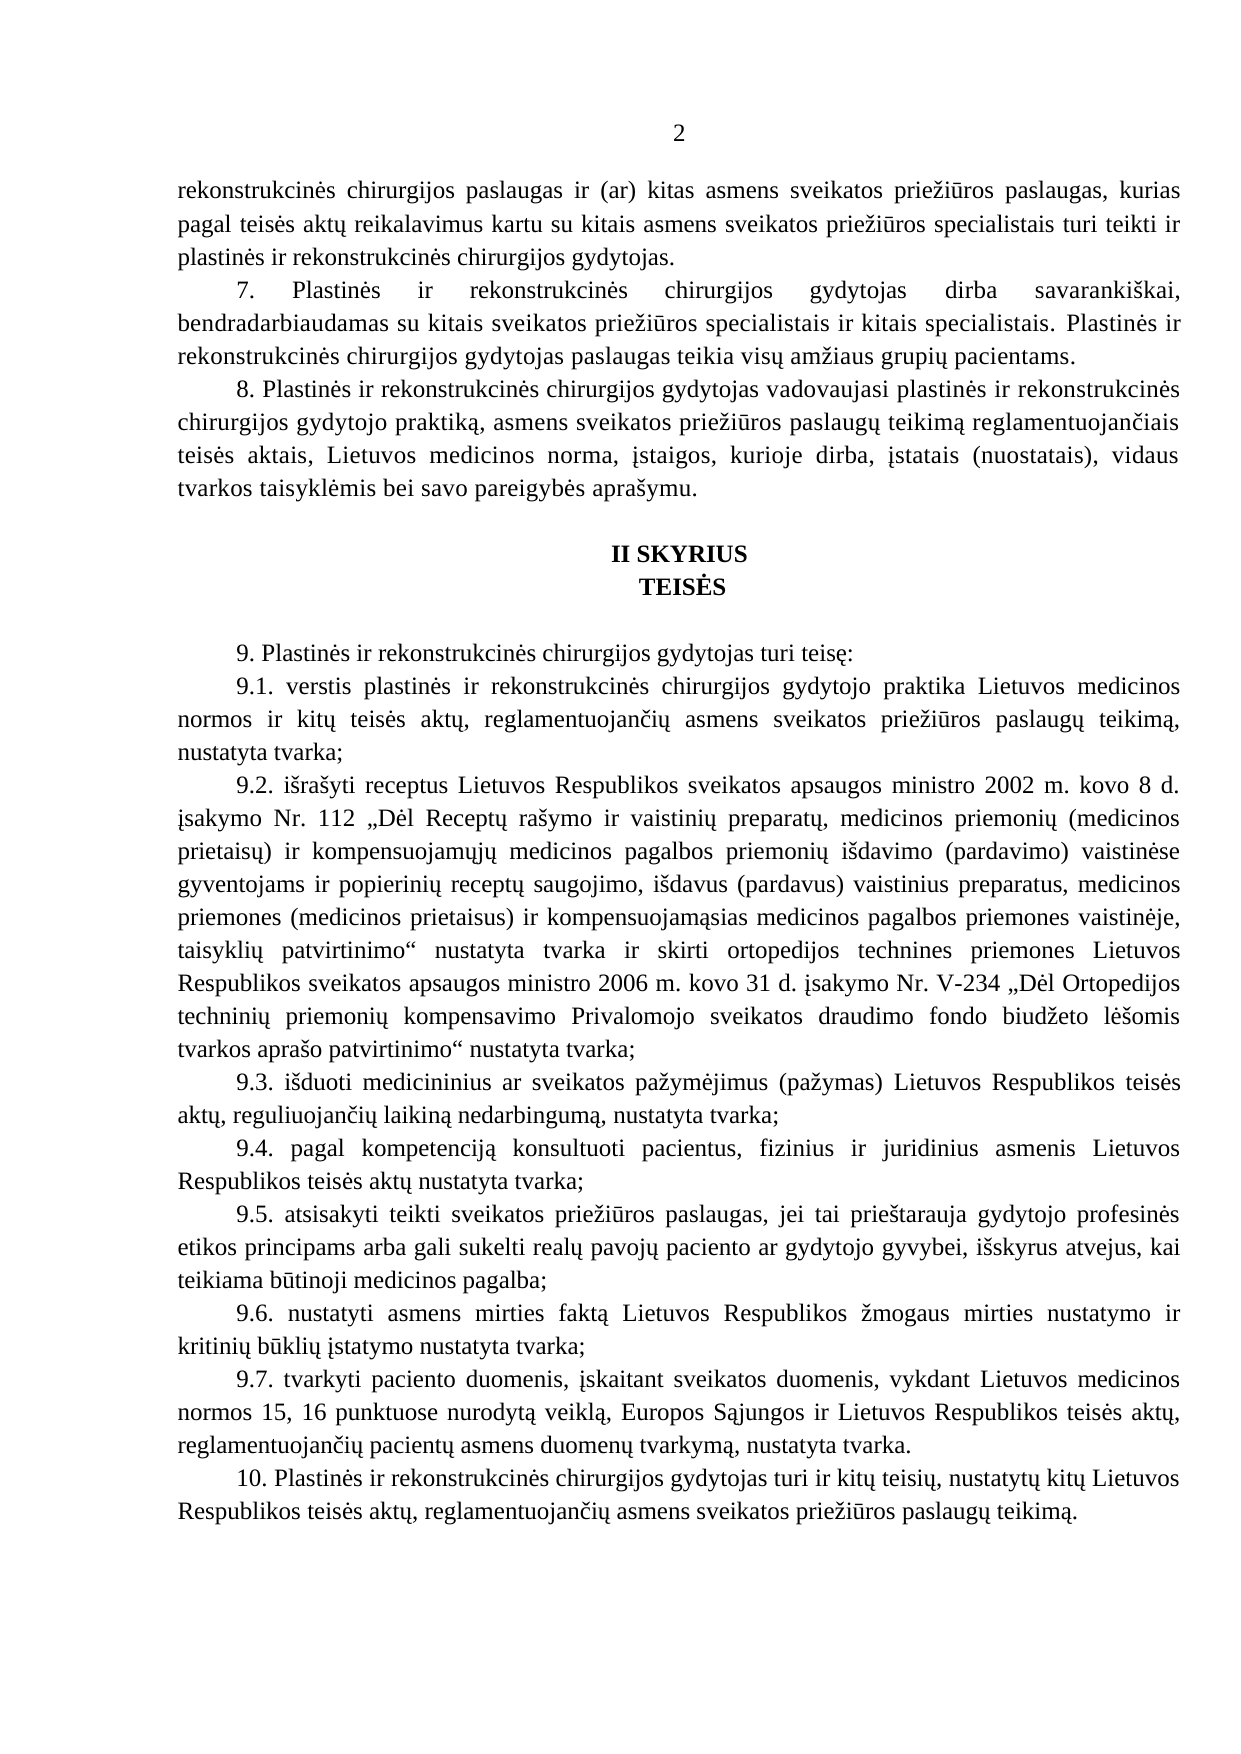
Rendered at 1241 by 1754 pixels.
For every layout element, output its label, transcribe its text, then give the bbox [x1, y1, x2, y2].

text 9.6. nustatyti asmens mirties faktą Lietuvos Respublikos žmogaus mirties nustatymo ir kritinių būklių įstatymo nustatyta tvarka; [177, 1298, 1181, 1360]
text 9.3. išduoti medicininius ar sveikatos pažymėjimus (pažymas) Lietuvos Respublikos teisės aktų, reguliuojančių laikiną nedarbingumą, nustatyta tvarka; [177, 1067, 1181, 1129]
text 7. Plastinės ir rekonstrukcinės chirurgijos gydytojas dirba savarankiškai, bendradarbiaudamas su kitais sveikatos priežiūros specialistais ir kitais specialistais. Plastinės ir rekonstrukcinės chirurgijos gydytojas paslaugas teikia visų amžiaus grupių pacientams. [177, 275, 1181, 369]
text 8. Plastinės ir rekonstrukcinės chirurgijos gydytojas vadovaujasi plastinės ir rekonstrukcinės chirurgijos gydytojo praktiką, asmens sveikatos priežiūros paslaugų teikimą reglamentuojančiais teisės aktais, Lietuvos medicinos norma, įstaigos, kurioje dirba, įstatais (nuostatais), vidaus tvarkos taisyklėmis bei savo pareigybės aprašymu. [177, 374, 1181, 502]
text 9. Plastinės ir rekonstrukcinės chirurgijos gydytojas turi teisę: [177, 638, 1181, 667]
text 10. Plastinės ir rekonstrukcinės chirurgijos gydytojas turi ir kitų teisių, nustatytų kitų Lietuvos Respublikos teisės aktų, reglamentuojančių asmens sveikatos priežiūros paslaugų teikimą. [177, 1463, 1181, 1525]
text 9.1. verstis plastinės ir rekonstrukcinės chirurgijos gydytojo praktika Lietuvos medicinos normos ir kitų teisės aktų, reglamentuojančių asmens sveikatos priežiūros paslaugų teikimą, nustatyta tvarka; [177, 671, 1181, 766]
text 9.5. atsisakyti teikti sveikatos priežiūros paslaugas, jei tai prieštarauja gydytojo profesinės etikos principams arba gali sukelti realų pavojų paciento ar gydytojo gyvybei, išskyrus atvejus, kai teikiama būtinoji medicinos pagalba; [177, 1199, 1181, 1294]
text 9.7. tvarkyti paciento duomenis, įskaitant sveikatos duomenis, vykdant Lietuvos medicinos normos 15, 16 punktuose nurodytą veiklą, Europos Sąjungos ir Lietuvos Respublikos teisės aktų, reglamentuojančių pacientų asmens duomenų tvarkymą, nustatyta tvarka. [177, 1364, 1181, 1459]
text 9.2. išrašyti receptus Lietuvos Respublikos sveikatos apsaugos ministro 2002 m. kovo 8 d. įsakymo Nr. 112 „Dėl Receptų rašymo ir vaistinių preparatų, medicinos priemonių (medicinos prietaisų) ir kompensuojamųjų medicinos pagalbos priemonių išdavimo (pardavimo) vaistinėse gyventojams ir popierinių receptų saugojimo, išdavus (pardavus) vaistinius preparatus, medicinos priemones (medicinos prietaisus) ir kompensuojamąsias medicinos pagalbos priemones vaistinėje, taisyklių patvirtinimo“ nustatyta tvarka ir skirti ortopedijos technines priemones Lietuvos Respublikos sveikatos apsaugos ministro 2006 m. kovo 31 d. įsakymo Nr. V-234 „Dėl Ortopedijos techninių priemonių kompensavimo Privalomojo sveikatos draudimo fondo biudžeto lėšomis tvarkos aprašo patvirtinimo“ nustatyta tvarka; [177, 770, 1181, 1063]
text 9.4. pagal kompetenciją konsultuoti pacientus, fizinius ir juridinius asmenis Lietuvos Respublikos teisės aktų nustatyta tvarka; [177, 1133, 1181, 1195]
text TEISĖS [177, 572, 1181, 601]
text rekonstrukcinės chirurgijos paslaugas ir (ar) kitas asmens sveikatos priežiūros paslaugas, kurias pagal teisės aktų reikalavimus kartu su kitais asmens sveikatos priežiūros specialistais turi teikti ir plastinės ir rekonstrukcinės chirurgijos gydytojas. [177, 176, 1181, 270]
text II SKYRIUS [177, 539, 1181, 568]
